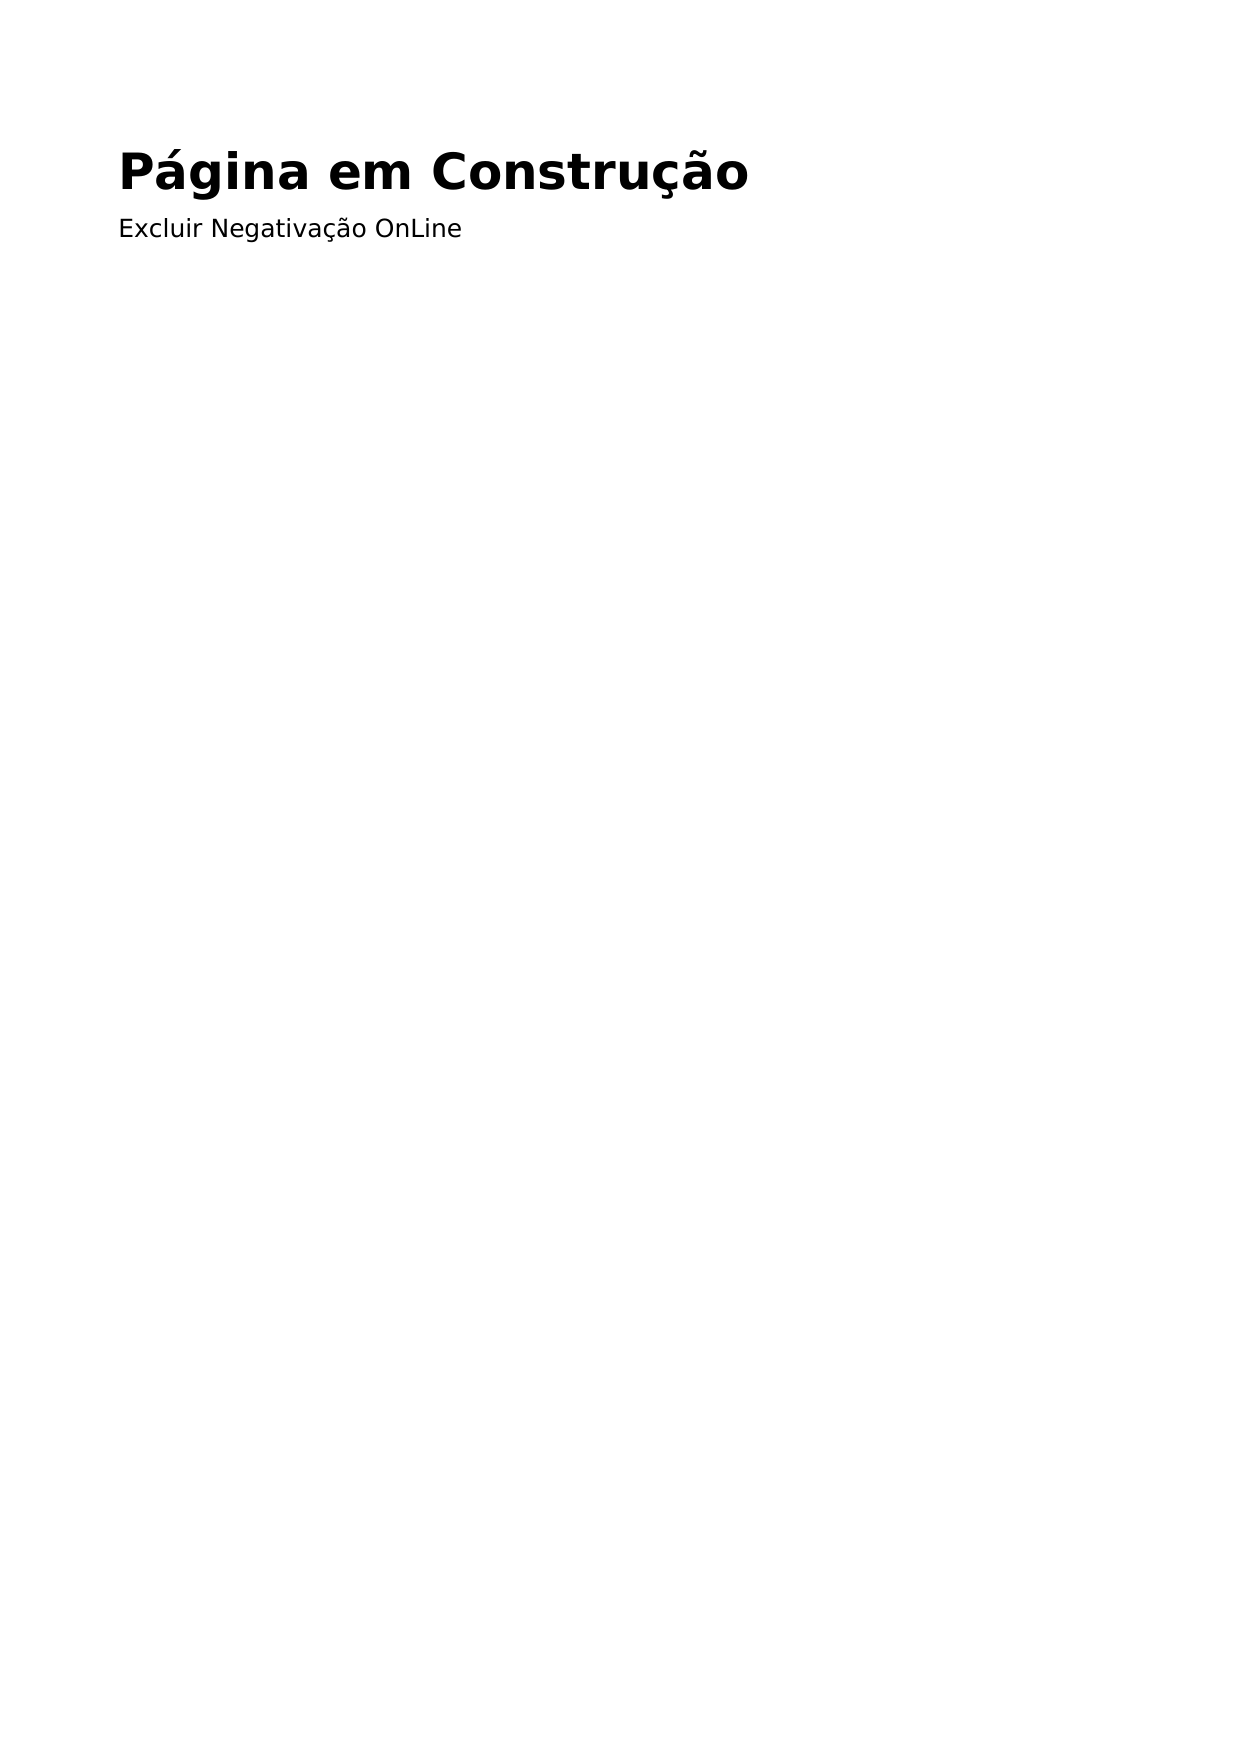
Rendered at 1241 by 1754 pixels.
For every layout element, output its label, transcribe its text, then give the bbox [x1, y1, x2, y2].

text Excluir Negativação OnLine [118, 214, 1122, 243]
subtitle Página em Construção [118, 143, 1122, 201]
